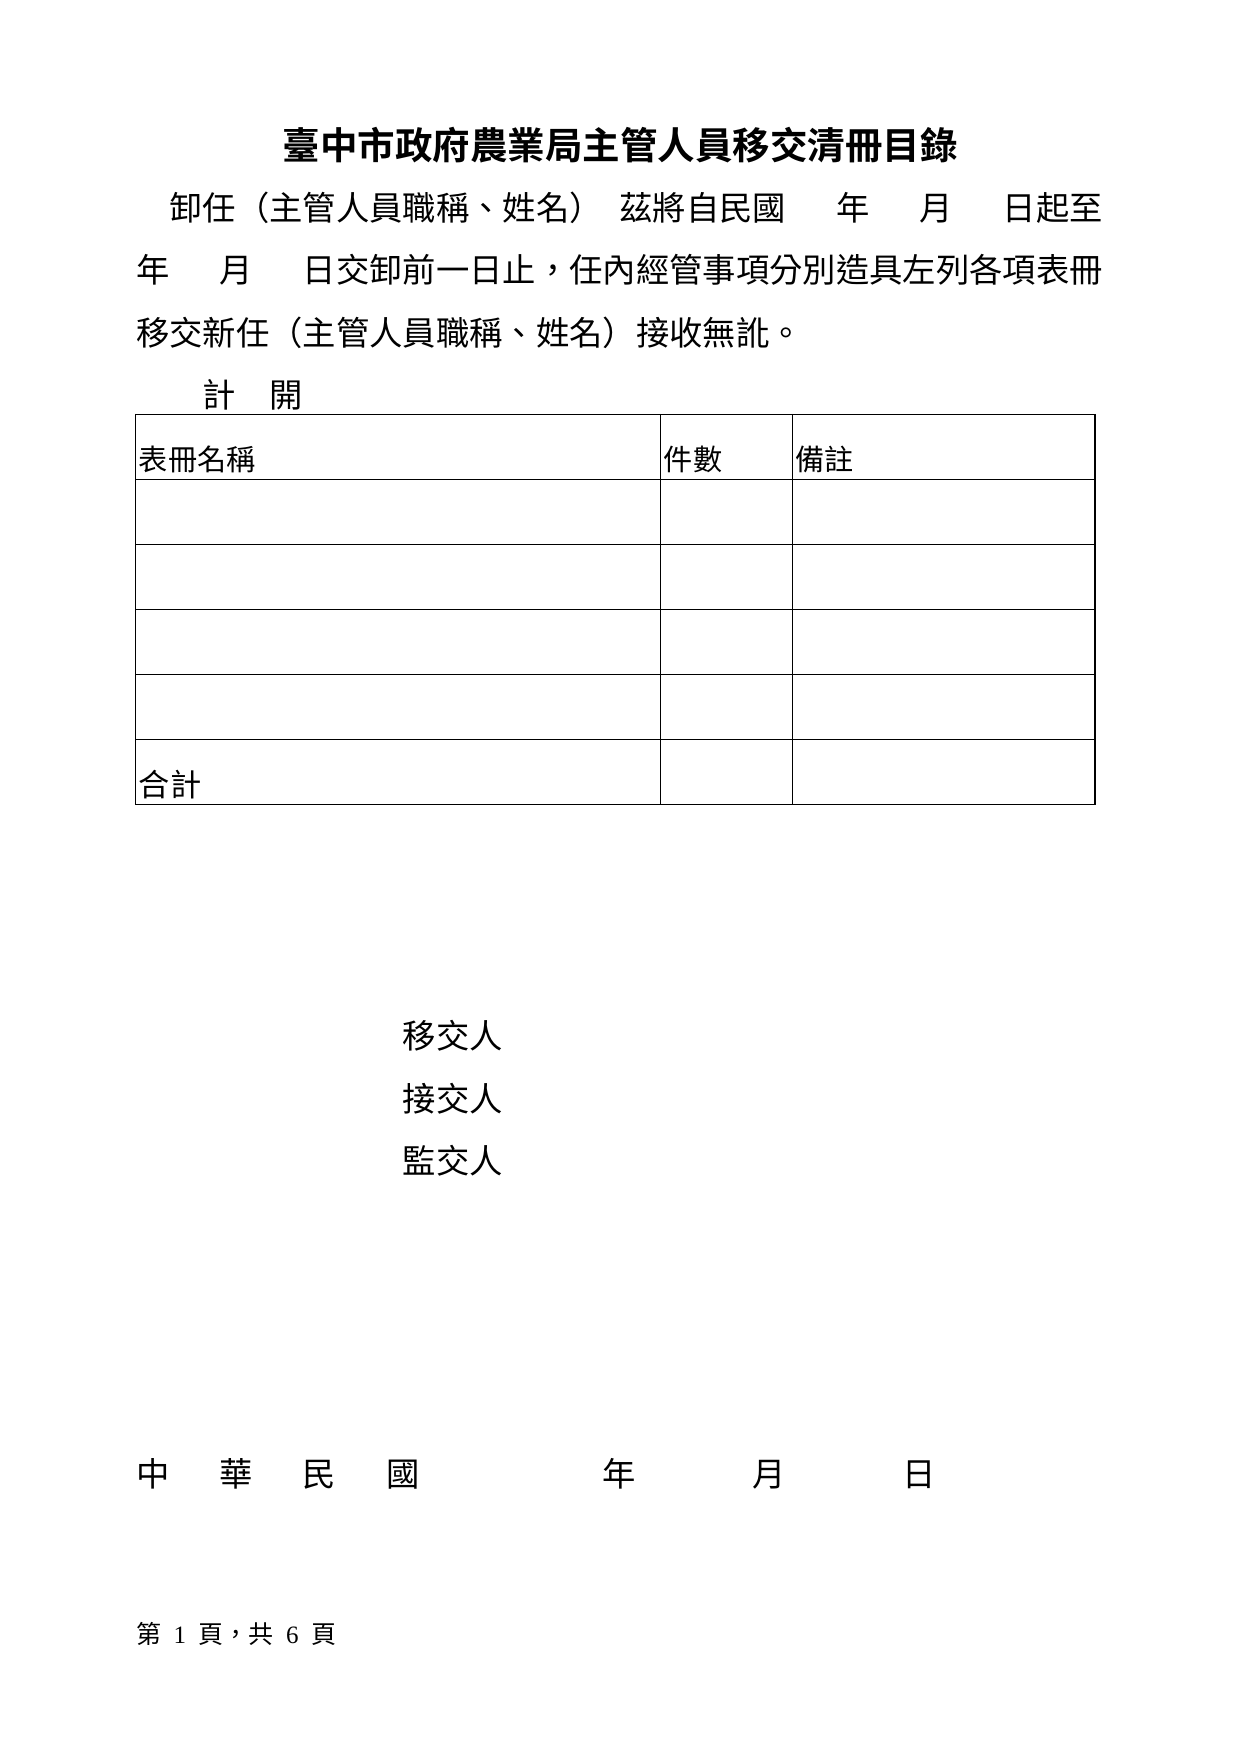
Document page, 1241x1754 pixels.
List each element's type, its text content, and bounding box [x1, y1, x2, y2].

table_cell [793, 610, 1094, 674]
text 接交人 [136, 1055, 1104, 1117]
table_cell [661, 740, 792, 804]
table_header 表冊名稱 [136, 415, 660, 479]
table_cell [661, 545, 792, 609]
text 中 華 民 國 年 月 日 [136, 1430, 1104, 1492]
table_cell [661, 610, 792, 674]
table_cell [793, 545, 1094, 609]
table_cell [136, 545, 660, 609]
table_cell 合計 [136, 740, 660, 804]
text 監交人 [136, 1117, 1104, 1180]
table_cell [661, 675, 792, 739]
table_cell [136, 610, 660, 674]
table_cell [136, 675, 660, 739]
table_header 件數 [661, 415, 792, 479]
text 卸任（主管人員職稱、姓名） 茲將自民國 年 月 日起至 年 月 日交卸前一日止，任內經管事項分別造具左列各項表冊移交新任（主管人員職稱、姓名）接收無訛。 [136, 164, 1104, 351]
table_cell [793, 480, 1094, 544]
table_cell [136, 480, 660, 544]
text 移交人 [136, 992, 1104, 1055]
table_cell [793, 740, 1094, 804]
table_cell [661, 480, 792, 544]
text 計 開 [136, 351, 1104, 414]
text 臺中市政府農業局主管人員移交清冊目錄 [136, 101, 1104, 164]
table_header 備註 [793, 415, 1094, 479]
table_cell [793, 675, 1094, 739]
